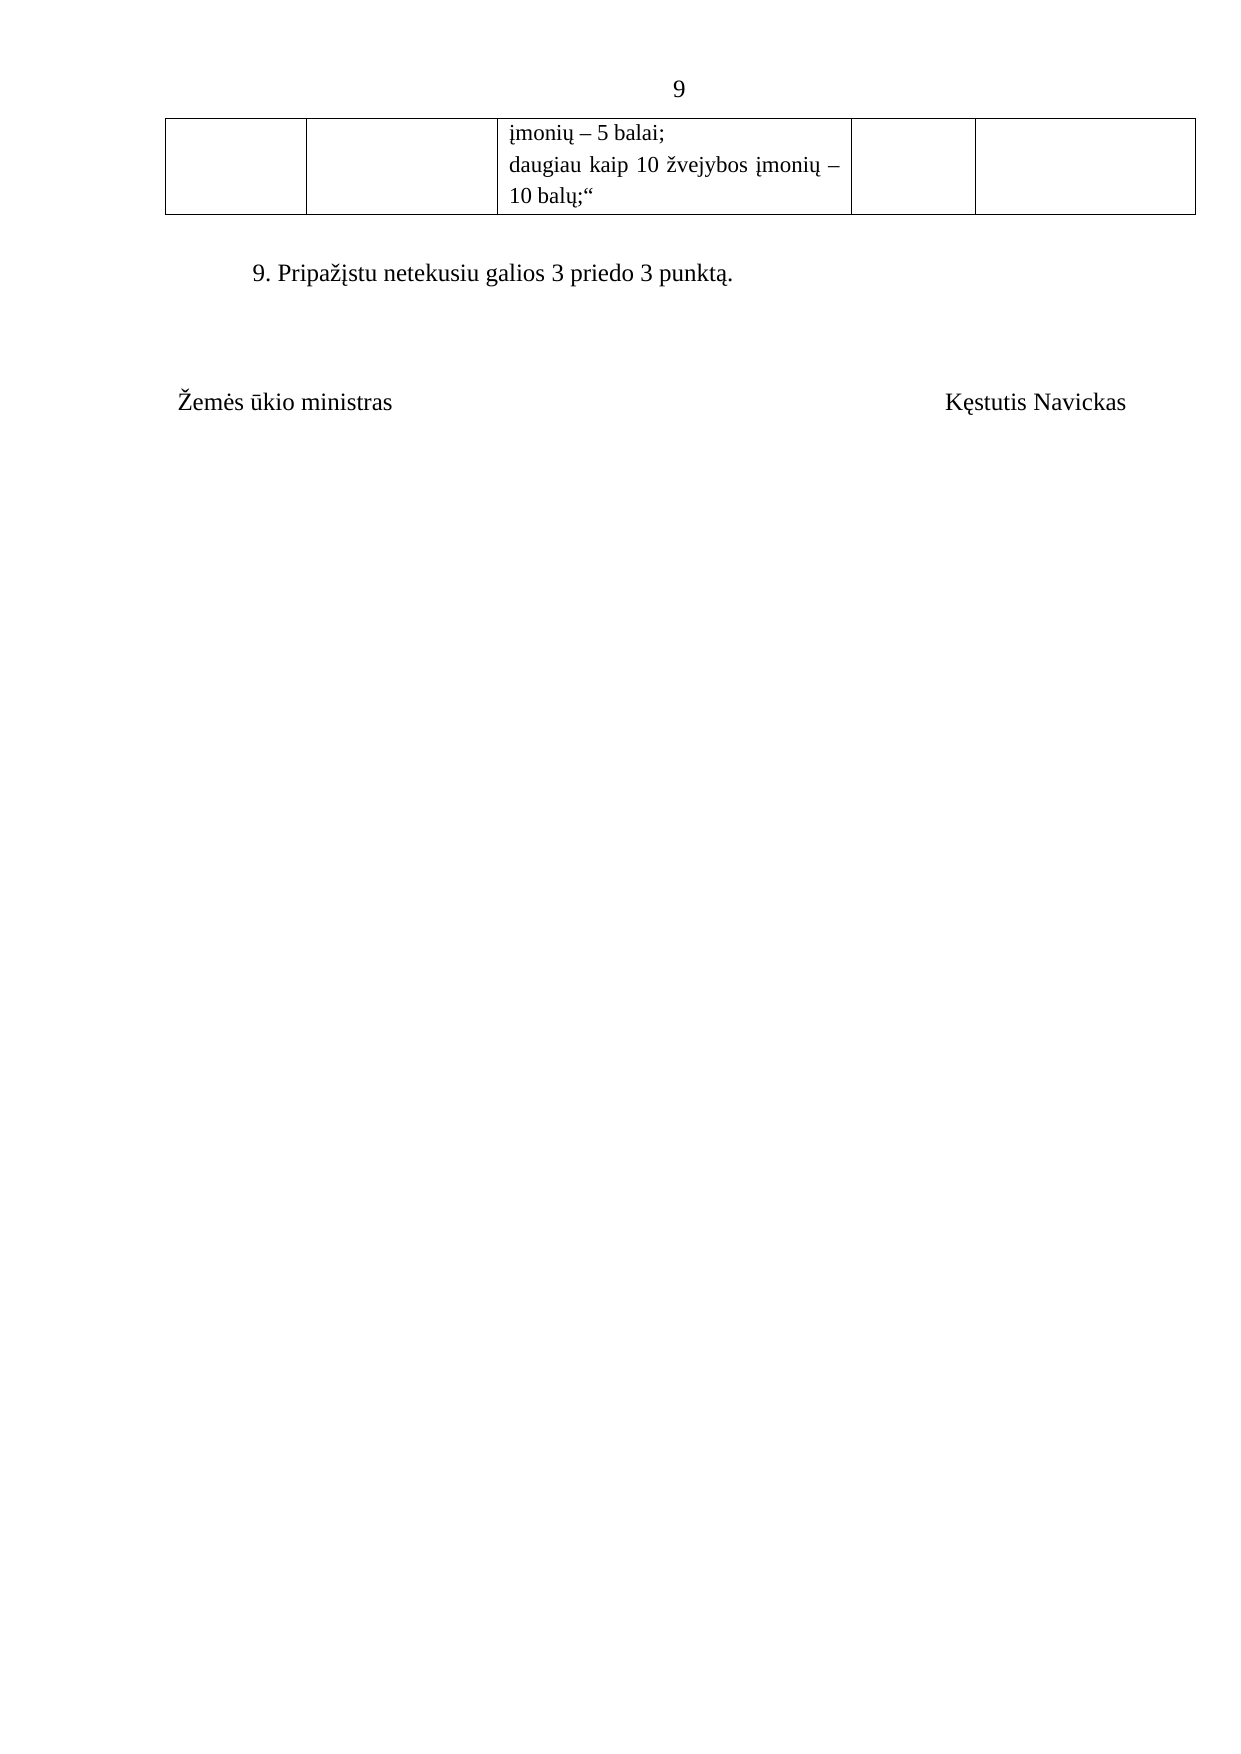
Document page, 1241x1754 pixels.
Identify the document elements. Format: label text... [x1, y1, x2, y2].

table_cell įmonių – 5 balai; daugiau kaip 10 žvejybos įmonių – 10 balų;“ [498, 119, 851, 214]
table_cell [307, 119, 497, 214]
table_cell [852, 119, 975, 214]
text 9. Pripažįstu netekusiu galios 3 priedo 3 punktą. [252, 258, 1181, 287]
table_cell [166, 119, 306, 214]
table_cell [976, 119, 1195, 214]
text Žemės ūkio ministras Kęstutis Navickas [177, 387, 1181, 416]
